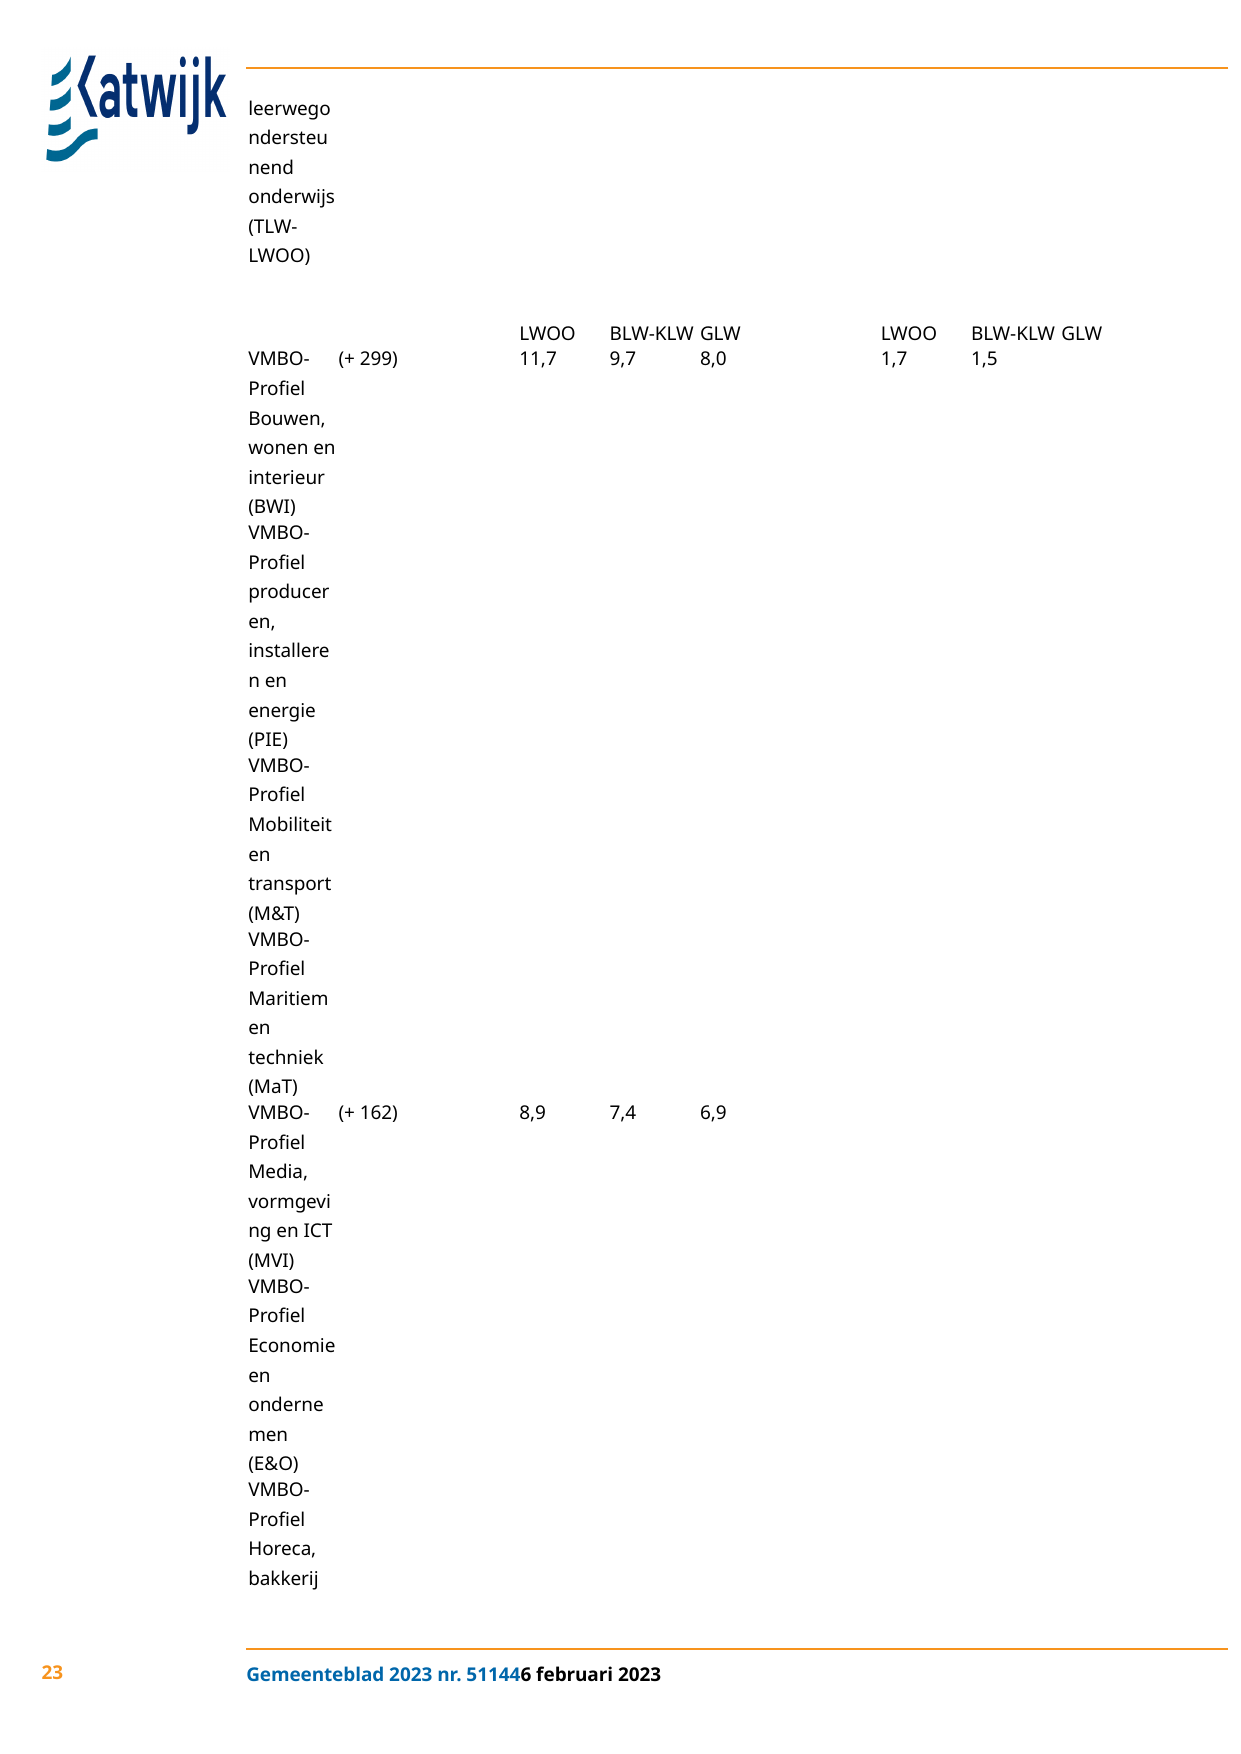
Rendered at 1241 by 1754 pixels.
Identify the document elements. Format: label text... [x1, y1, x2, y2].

table_cell VMBO- Profiel Media, vormgeving en ICT (MVI) [248, 1099, 338, 1273]
table_cell [429, 1476, 519, 1591]
table_cell [519, 294, 609, 320]
table_cell [429, 519, 519, 752]
table_cell 8,9 [519, 1099, 609, 1591]
table_cell VMBO- Profiel produceren, installeren en energie (PIE) [248, 519, 338, 752]
table_cell [700, 269, 790, 294]
table_cell VMBO- Profiel Maritiem en techniek (MaT) [248, 926, 338, 1099]
table_cell VMBO- Profiel Bouwen, wonen en interieur (BWI) [248, 346, 338, 519]
table_cell [790, 269, 881, 294]
table_cell [881, 294, 971, 320]
table_cell [790, 1476, 881, 1591]
table_cell [248, 269, 338, 294]
table_cell [338, 269, 429, 294]
table_cell LWOO [881, 320, 971, 346]
table_cell [790, 1273, 881, 1476]
table_cell [700, 294, 790, 320]
table_cell 1,7 [881, 346, 971, 1591]
table_cell [429, 294, 519, 320]
table_cell [609, 294, 700, 320]
table_cell leerwegondersteunend onderwijs (TLW-LWOO) [248, 95, 338, 268]
table_cell [248, 294, 338, 320]
table_cell [429, 346, 519, 519]
table_cell [248, 320, 338, 346]
table_cell [1061, 269, 1152, 294]
table_cell BLW-KLW [609, 320, 700, 346]
table_cell [429, 926, 519, 1099]
table_cell 11,7 [519, 346, 609, 1099]
table_cell [519, 269, 609, 294]
table_cell 9,7 [609, 346, 700, 1099]
table_cell VMBO- Profiel Mobiliteit en transport (M&T) [248, 752, 338, 926]
table_cell [790, 346, 881, 519]
table_cell VMBO- Profiel Horeca, bakkerij [248, 1476, 338, 1591]
table_cell [519, 95, 790, 268]
table_cell [790, 320, 881, 346]
table_cell [971, 269, 1061, 294]
table_cell [790, 926, 881, 1099]
table_cell [338, 294, 429, 320]
table_cell [790, 95, 881, 268]
table_cell - [338, 95, 429, 268]
table_cell [881, 269, 971, 294]
table_cell GLW [1061, 320, 1152, 346]
table_cell LWOO [519, 320, 609, 346]
table_cell 6,9 [700, 1099, 790, 1591]
table_cell 8,0 [700, 346, 790, 1099]
table_cell VMBO- Profiel Economie en ondernemen (E&O) [248, 1273, 338, 1476]
table_cell [609, 269, 700, 294]
table_cell [429, 269, 519, 294]
table_cell [790, 294, 881, 320]
table_cell [429, 320, 519, 346]
table_cell BLW-KLW [971, 320, 1061, 346]
table_cell 7,4 [609, 1099, 700, 1591]
table_cell [429, 1273, 519, 1476]
table_cell [971, 294, 1061, 320]
table_cell [790, 1099, 881, 1273]
picture [41, 47, 231, 172]
table_cell [429, 1099, 519, 1273]
table_cell GLW [700, 320, 790, 346]
table_cell [1061, 294, 1152, 320]
table_cell (+ 299) [338, 346, 429, 1099]
table_cell (+ 162) [338, 1099, 429, 1591]
table_cell [338, 320, 429, 346]
table_cell [790, 519, 881, 752]
table_cell [790, 752, 881, 926]
table_cell 1,5 [971, 346, 1152, 1591]
table_cell [429, 95, 519, 268]
table_cell [881, 95, 1152, 268]
table_cell [429, 752, 519, 926]
